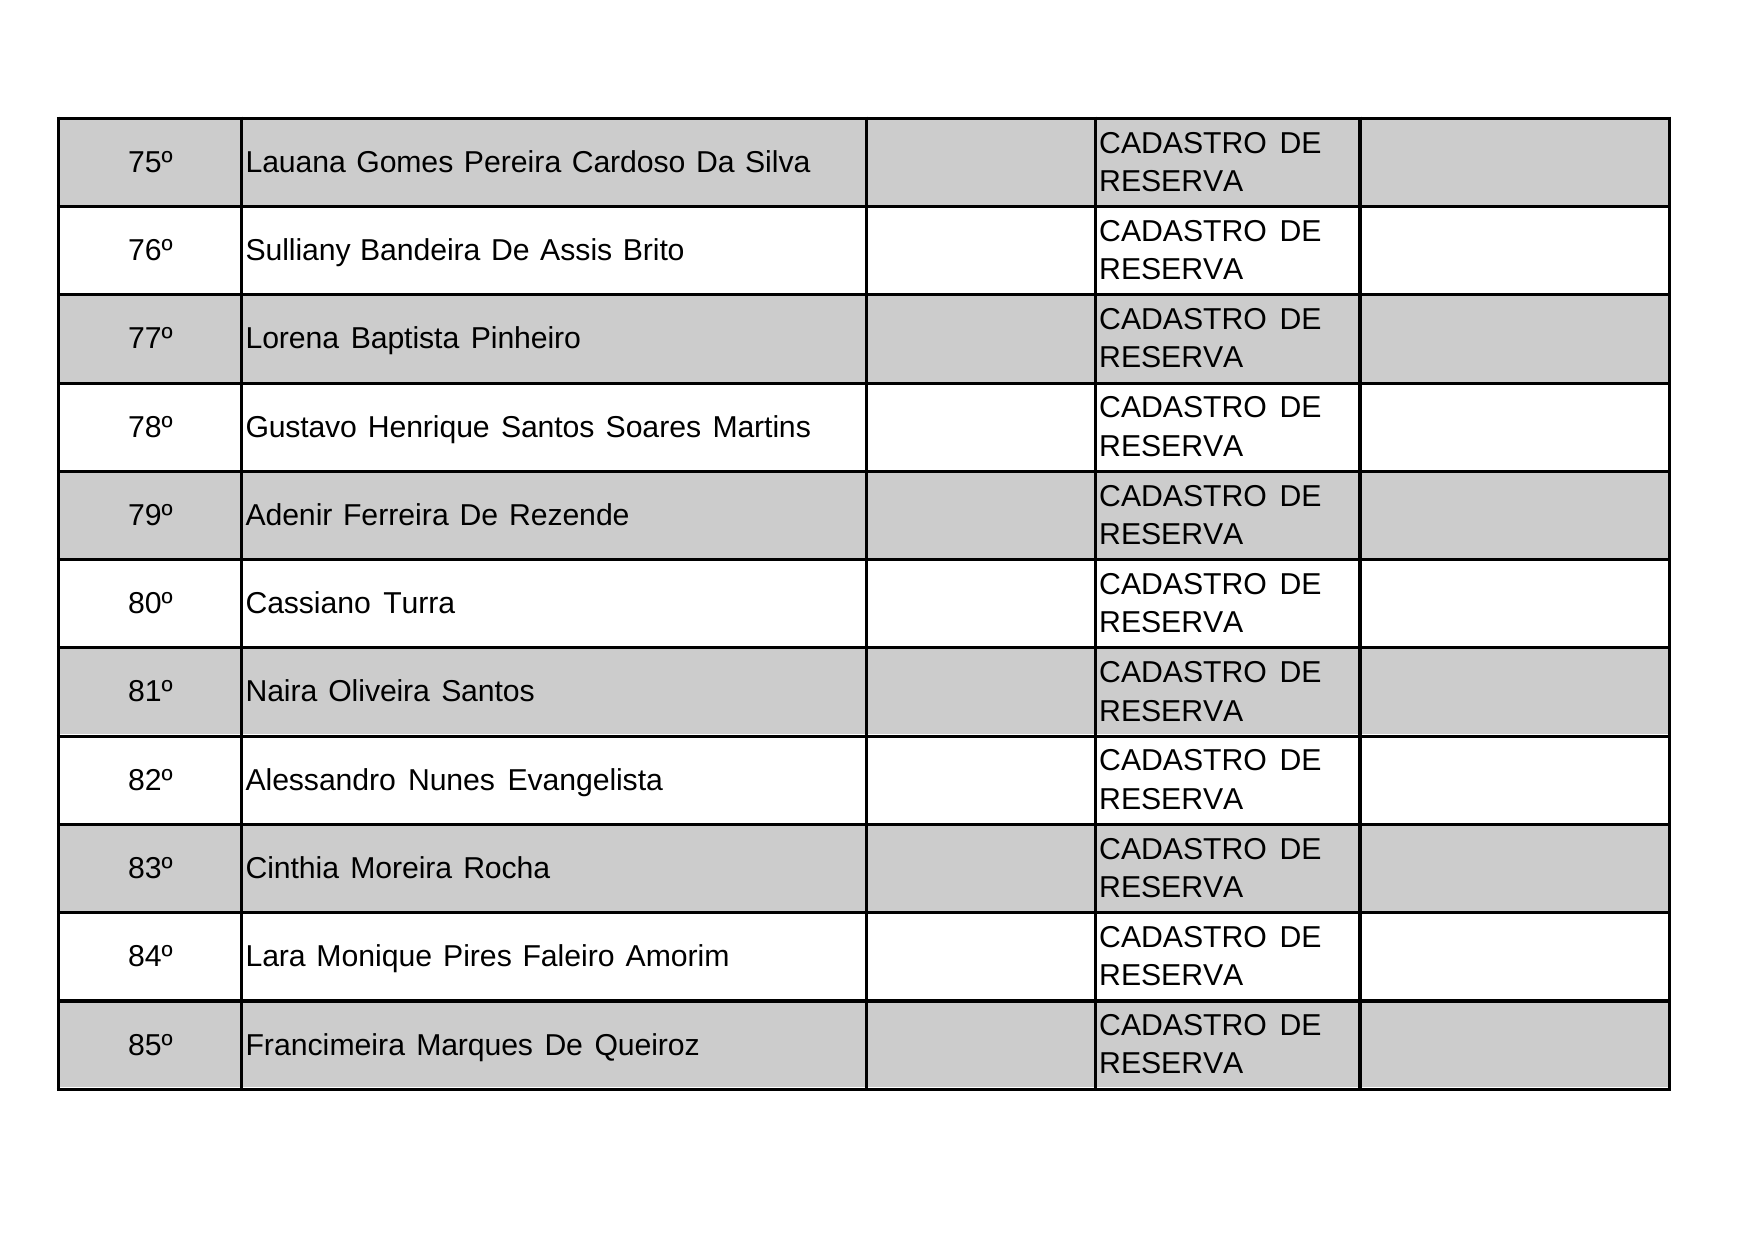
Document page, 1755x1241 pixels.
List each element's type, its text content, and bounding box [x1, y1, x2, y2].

table_cell [868, 385, 1094, 470]
table_cell [1362, 473, 1668, 558]
table_cell 82º [60, 738, 240, 823]
table_header [868, 120, 1094, 205]
table_cell Lara Monique Pires Faleiro Amorim [243, 914, 865, 999]
table_cell [868, 649, 1094, 734]
table_cell 85º [60, 1003, 240, 1087]
table_cell Naira Oliveira Santos [243, 649, 865, 734]
table_cell CADASTRO DE RESERVA [1097, 296, 1358, 382]
table_header CADASTRO DE RESERVA [1097, 120, 1358, 205]
table_cell CADASTRO DE RESERVA [1097, 914, 1358, 999]
table_cell CADASTRO DE RESERVA [1097, 649, 1358, 734]
table_cell CADASTRO DE RESERVA [1097, 561, 1358, 646]
table_cell CADASTRO DE RESERVA [1097, 208, 1358, 293]
table_cell [1362, 561, 1668, 646]
table_cell [868, 1003, 1094, 1087]
table_cell 79º [60, 473, 240, 558]
table_cell 78º [60, 385, 240, 470]
table_cell [1362, 738, 1668, 823]
table_cell 77º [60, 296, 240, 382]
table_cell Francimeira Marques De Queiroz [243, 1003, 865, 1087]
table_cell Gustavo Henrique Santos Soares Martins [243, 385, 865, 470]
table_cell 84º [60, 914, 240, 999]
table_cell [1362, 826, 1668, 911]
table_cell Alessandro Nunes Evangelista [243, 738, 865, 823]
table_cell [868, 208, 1094, 293]
table_cell CADASTRO DE RESERVA [1097, 473, 1358, 558]
table_header 75º [60, 120, 240, 205]
table_cell [1362, 296, 1668, 382]
table_cell 80º [60, 561, 240, 646]
table_cell 81º [60, 649, 240, 734]
table_cell CADASTRO DE RESERVA [1097, 826, 1358, 911]
table_cell Lorena Baptista Pinheiro [243, 296, 865, 382]
table_cell Sulliany Bandeira De Assis Brito [243, 208, 865, 293]
table_cell Adenir Ferreira De Rezende [243, 473, 865, 558]
table_cell [1362, 1003, 1668, 1087]
table_header [1362, 120, 1668, 205]
table_cell [868, 738, 1094, 823]
table_cell Cassiano Turra [243, 561, 865, 646]
table_cell 76º [60, 208, 240, 293]
table_cell [1362, 385, 1668, 470]
table_cell Cinthia Moreira Rocha [243, 826, 865, 911]
table_cell 83º [60, 826, 240, 911]
table_cell [868, 561, 1094, 646]
table_cell CADASTRO DE RESERVA [1097, 385, 1358, 470]
table_cell CADASTRO DE RESERVA [1097, 738, 1358, 823]
table_cell [1362, 649, 1668, 734]
table_cell [868, 826, 1094, 911]
table_cell [868, 473, 1094, 558]
table_cell [868, 914, 1094, 999]
table_cell [868, 296, 1094, 382]
table_cell [1362, 208, 1668, 293]
table_header Lauana Gomes Pereira Cardoso Da Silva [243, 120, 865, 205]
table_cell [1362, 914, 1668, 999]
table_cell CADASTRO DE RESERVA [1097, 1003, 1358, 1087]
